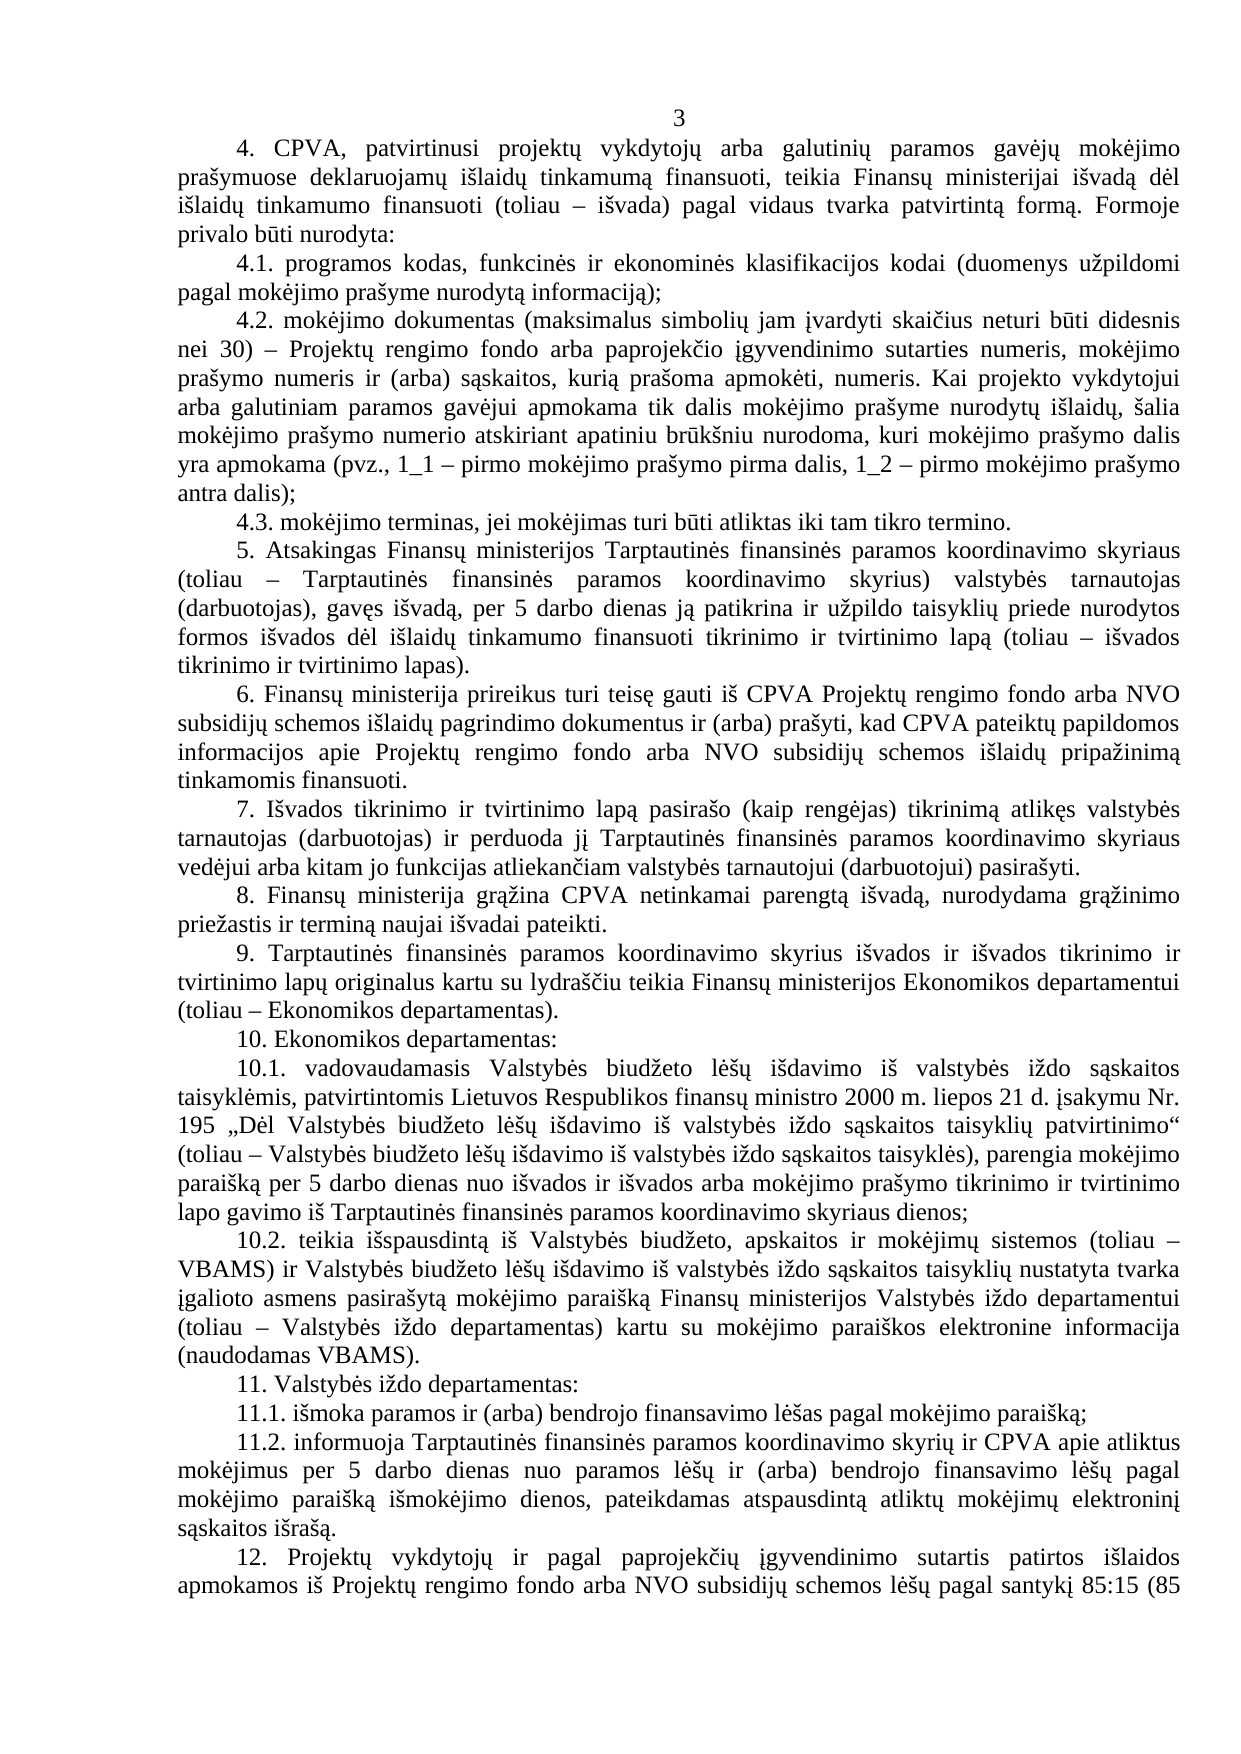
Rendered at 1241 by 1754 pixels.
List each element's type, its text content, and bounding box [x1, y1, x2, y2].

text 8. Finansų ministerija grąžina CPVA netinkamai parengtą išvadą, nurodydama grąžinimo priežastis ir terminą naujai išvadai pateikti. [177, 880, 1181, 938]
text 10.1. vadovaudamasis Valstybės biudžeto lėšų išdavimo iš valstybės iždo sąskaitos taisyklėmis, patvirtintomis Lietuvos Respublikos finansų ministro 2000 m. liepos 21 d. įsakymu Nr. 195 „Dėl Valstybės biudžeto lėšų išdavimo iš valstybės iždo sąskaitos taisyklių patvirtinimo“ (toliau – Valstybės biudžeto lėšų išdavimo iš valstybės iždo sąskaitos taisyklės), parengia mokėjimo paraišką per 5 darbo dienas nuo išvados ir išvados arba mokėjimo prašymo tikrinimo ir tvirtinimo lapo gavimo iš Tarptautinės finansinės paramos koordinavimo skyriaus dienos; [177, 1053, 1181, 1225]
text 4.1. programos kodas, funkcinės ir ekonominės klasifikacijos kodai (duomenys užpildomi pagal mokėjimo prašyme nurodytą informaciją); [177, 248, 1181, 305]
text 4.2. mokėjimo dokumentas (maksimalus simbolių jam įvardyti skaičius neturi būti didesnis nei 30) – Projektų rengimo fondo arba paprojekčio įgyvendinimo sutarties numeris, mokėjimo prašymo numeris ir (arba) sąskaitos, kurią prašoma apmokėti, numeris. Kai projekto vykdytojui arba galutiniam paramos gavėjui apmokama tik dalis mokėjimo prašyme nurodytų išlaidų, šalia mokėjimo prašymo numerio atskiriant apatiniu brūkšniu nurodoma, kuri mokėjimo prašymo dalis yra apmokama (pvz., 1_1 – pirmo mokėjimo prašymo pirma dalis, 1_2 – pirmo mokėjimo prašymo antra dalis); [177, 305, 1181, 507]
text 5. Atsakingas Finansų ministerijos Tarptautinės finansinės paramos koordinavimo skyriaus (toliau – Tarptautinės finansinės paramos koordinavimo skyrius) valstybės tarnautojas (darbuotojas), gavęs išvadą, per 5 darbo dienas ją patikrina ir užpildo taisyklių priede nurodytos formos išvados dėl išlaidų tinkamumo finansuoti tikrinimo ir tvirtinimo lapą (toliau – išvados tikrinimo ir tvirtinimo lapas). [177, 535, 1181, 679]
text 11.2. informuoja Tarptautinės finansinės paramos koordinavimo skyrių ir CPVA apie atliktus mokėjimus per 5 darbo dienas nuo paramos lėšų ir (arba) bendrojo finansavimo lėšų pagal mokėjimo paraišką išmokėjimo dienos, pateikdamas atspausdintą atliktų mokėjimų elektroninį sąskaitos išrašą. [177, 1427, 1181, 1542]
text 11. Valstybės iždo departamentas: [177, 1369, 1181, 1398]
text 6. Finansų ministerija prireikus turi teisę gauti iš CPVA Projektų rengimo fondo arba NVO subsidijų schemos išlaidų pagrindimo dokumentus ir (arba) prašyti, kad CPVA pateiktų papildomos informacijos apie Projektų rengimo fondo arba NVO subsidijų schemos išlaidų pripažinimą tinkamomis finansuoti. [177, 679, 1181, 794]
text 7. Išvados tikrinimo ir tvirtinimo lapą pasirašo (kaip rengėjas) tikrinimą atlikęs valstybės tarnautojas (darbuotojas) ir perduoda jį Tarptautinės finansinės paramos koordinavimo skyriaus vedėjui arba kitam jo funkcijas atliekančiam valstybės tarnautojui (darbuotojui) pasirašyti. [177, 794, 1181, 880]
text 9. Tarptautinės finansinės paramos koordinavimo skyrius išvados ir išvados tikrinimo ir tvirtinimo lapų originalus kartu su lydraščiu teikia Finansų ministerijos Ekonomikos departamentui (toliau – Ekonomikos departamentas). [177, 938, 1181, 1024]
text 4. CPVA, patvirtinusi projektų vykdytojų arba galutinių paramos gavėjų mokėjimo prašymuose deklaruojamų išlaidų tinkamumą finansuoti, teikia Finansų ministerijai išvadą dėl išlaidų tinkamumo finansuoti (toliau – išvada) pagal vidaus tvarka patvirtintą formą. Formoje privalo būti nurodyta: [177, 133, 1181, 248]
text 10. Ekonomikos departamentas: [177, 1024, 1181, 1053]
text 11.1. išmoka paramos ir (arba) bendrojo finansavimo lėšas pagal mokėjimo paraišką; [177, 1398, 1181, 1427]
text 4.3. mokėjimo terminas, jei mokėjimas turi būti atliktas iki tam tikro termino. [177, 507, 1181, 535]
text 12. Projektų vykdytojų ir pagal paprojekčių įgyvendinimo sutartis patirtos išlaidos apmokamos iš Projektų rengimo fondo arba NVO subsidijų schemos lėšų pagal santykį 85:15 (85 [177, 1542, 1181, 1599]
text 10.2. teikia išspausdintą iš Valstybės biudžeto, apskaitos ir mokėjimų sistemos (toliau – VBAMS) ir Valstybės biudžeto lėšų išdavimo iš valstybės iždo sąskaitos taisyklių nustatyta tvarka įgalioto asmens pasirašytą mokėjimo paraišką Finansų ministerijos Valstybės iždo departamentui (toliau – Valstybės iždo departamentas) kartu su mokėjimo paraiškos elektronine informacija (naudodamas VBAMS). [177, 1225, 1181, 1369]
